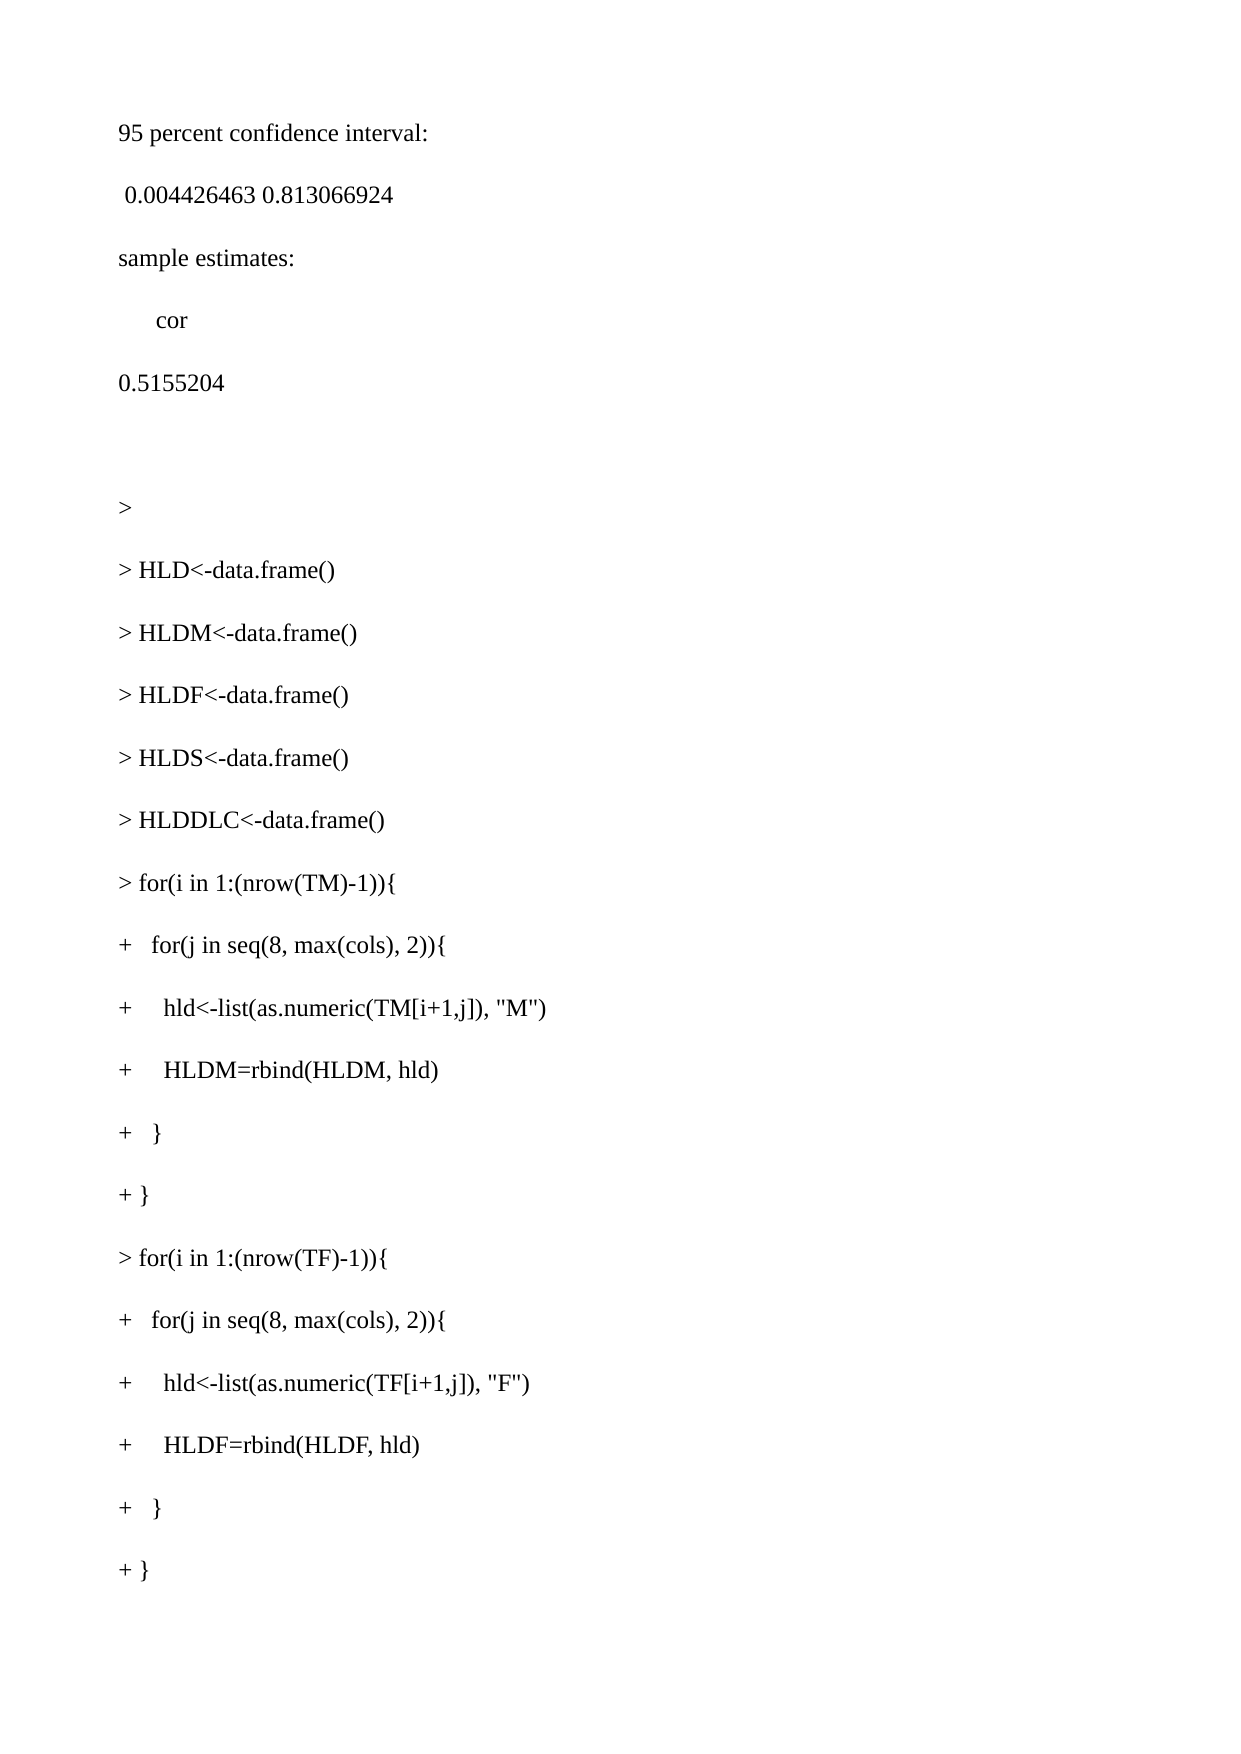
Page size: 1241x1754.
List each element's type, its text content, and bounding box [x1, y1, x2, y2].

text + hld<-list(as.numeric(TM[i+1,j]), "M") [118, 993, 1122, 1022]
text 95 percent confidence interval: [118, 118, 1122, 147]
text > HLDF<-data.frame() [118, 681, 1122, 709]
text + } [118, 1493, 1122, 1522]
text > HLD<-data.frame() [118, 556, 1122, 584]
text sample estimates: [118, 243, 1122, 272]
text > for(i in 1:(nrow(TM)-1)){ [118, 868, 1122, 897]
text > HLDDLC<-data.frame() [118, 806, 1122, 834]
text + for(j in seq(8, max(cols), 2)){ [118, 1306, 1122, 1334]
text + } [118, 1181, 1122, 1209]
text > [118, 493, 1122, 522]
text + } [118, 1556, 1122, 1584]
text cor [118, 306, 1122, 334]
text + for(j in seq(8, max(cols), 2)){ [118, 931, 1122, 959]
text > HLDS<-data.frame() [118, 743, 1122, 772]
text 0.004426463 0.813066924 [118, 181, 1122, 209]
text > HLDM<-data.frame() [118, 618, 1122, 647]
text > for(i in 1:(nrow(TF)-1)){ [118, 1243, 1122, 1272]
text + HLDF=rbind(HLDF, hld) [118, 1431, 1122, 1459]
text + } [118, 1118, 1122, 1147]
text + hld<-list(as.numeric(TF[i+1,j]), "F") [118, 1368, 1122, 1397]
text + HLDM=rbind(HLDM, hld) [118, 1056, 1122, 1084]
text 0.5155204 [118, 368, 1122, 397]
